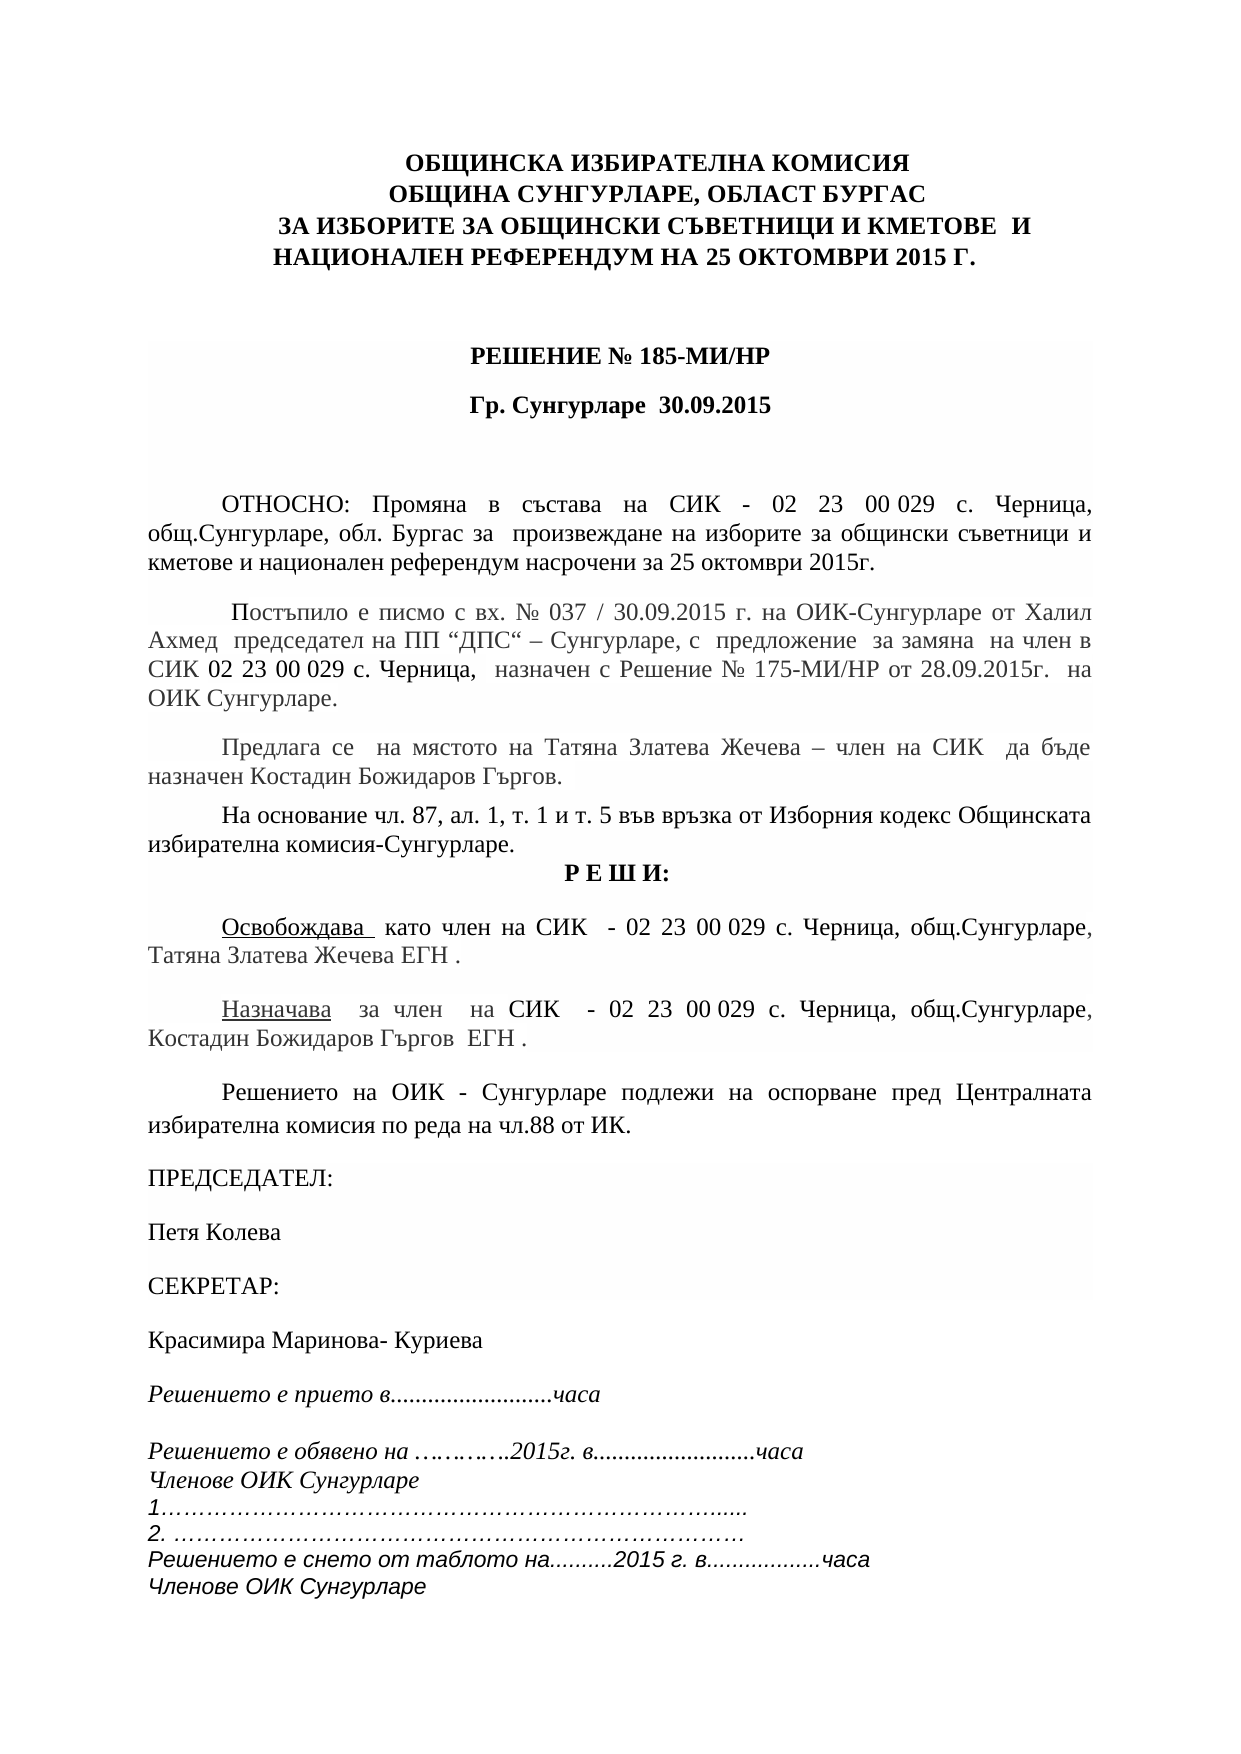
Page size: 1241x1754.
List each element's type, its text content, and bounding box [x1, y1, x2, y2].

text ОБЩИНА СУНГУРЛАРЕ, ОБЛАСТ БУРГАС [150, 179, 1093, 208]
text ОТНОСНО: Промяна в състава на СИК - 02 23 00 029 с. Черница, общ.Сунгурларе, обл. Бургас за произвеждане на изборите за общински съветници и кметове и национален референдум насрочени за 25 октомври 2015г. [148, 489, 1093, 576]
text Назначава за член на СИК - 02 23 00 029 с. Черница, общ.Сунгурларе, Костадин Божидаров Гъргов ЕГН . [148, 994, 1093, 1052]
text Красимира Маринова- Куриева [148, 1325, 1093, 1353]
text Р Е Ш И: [148, 858, 1093, 887]
text РЕШЕНИЕ № 185-МИ/НР [148, 341, 1093, 369]
text 2. ………………………………………………………………… [148, 1520, 1093, 1546]
text ЗА ИЗБОРИТЕ ЗА ОБЩИНСКИ СЪВЕТНИЦИ И КМЕТОВE И НАЦИОНАЛЕН РЕФЕРЕНДУМ НА 25 ОКТОМВРИ 2015 Г. [150, 211, 1093, 271]
text ОБЩИНСКА ИЗБИРАТЕЛНА КОМИСИЯ [150, 148, 1093, 176]
text Предлага се на мястото на Татяна Златева Жечева – член на СИК да бъде назначен Костадин Божидаров Гъргов. [148, 732, 1093, 790]
text Членове ОИК Сунгурларе [148, 1573, 1093, 1599]
text Решението е прието в..........................часа [148, 1379, 1093, 1407]
text Решението е обявено на ………….2015г. в..........................часа [148, 1436, 1093, 1465]
text Петя Колева [148, 1217, 1093, 1246]
text ПРЕДСЕДАТЕЛ: [148, 1163, 1093, 1192]
text Членове ОИК Сунгурларе [148, 1465, 1093, 1494]
text Освобождава като член на СИК - 02 23 00 029 с. Черница, общ.Сунгурларе, Татяна Златева Жечева ЕГН . [148, 912, 1093, 969]
text Решението на ОИК - Сунгурларе подлежи на оспорване пред Централната избирателна комисия по реда на чл.88 от ИК. [148, 1077, 1093, 1138]
text СЕКРЕТАР: [148, 1271, 1093, 1300]
text На основание чл. 87, ал. 1, т. 1 и т. 5 във връзка от Изборния кодекс Общинската избирателна комисия-Сунгурларе. [148, 800, 1093, 858]
text Решението е снето от таблото на..........2015 г. в..................часа [148, 1546, 1093, 1573]
text Гр. Сунгурларе 30.09.2015 [148, 390, 1093, 419]
text Постъпило е писмо с вх. № 037 / 30.09.2015 г. на ОИК-Сунгурларе от Халил Ахмед председател на ПП “ДПС“ – Сунгурларе, с предложение за замяна на член в СИК 02 23 00 029 с. Черница, назначен с Решение № 175-МИ/НР от 28.09.2015г. на ОИК Сунгурларе. [148, 597, 1093, 712]
text 1………………………………………………………………...... [148, 1494, 1093, 1520]
